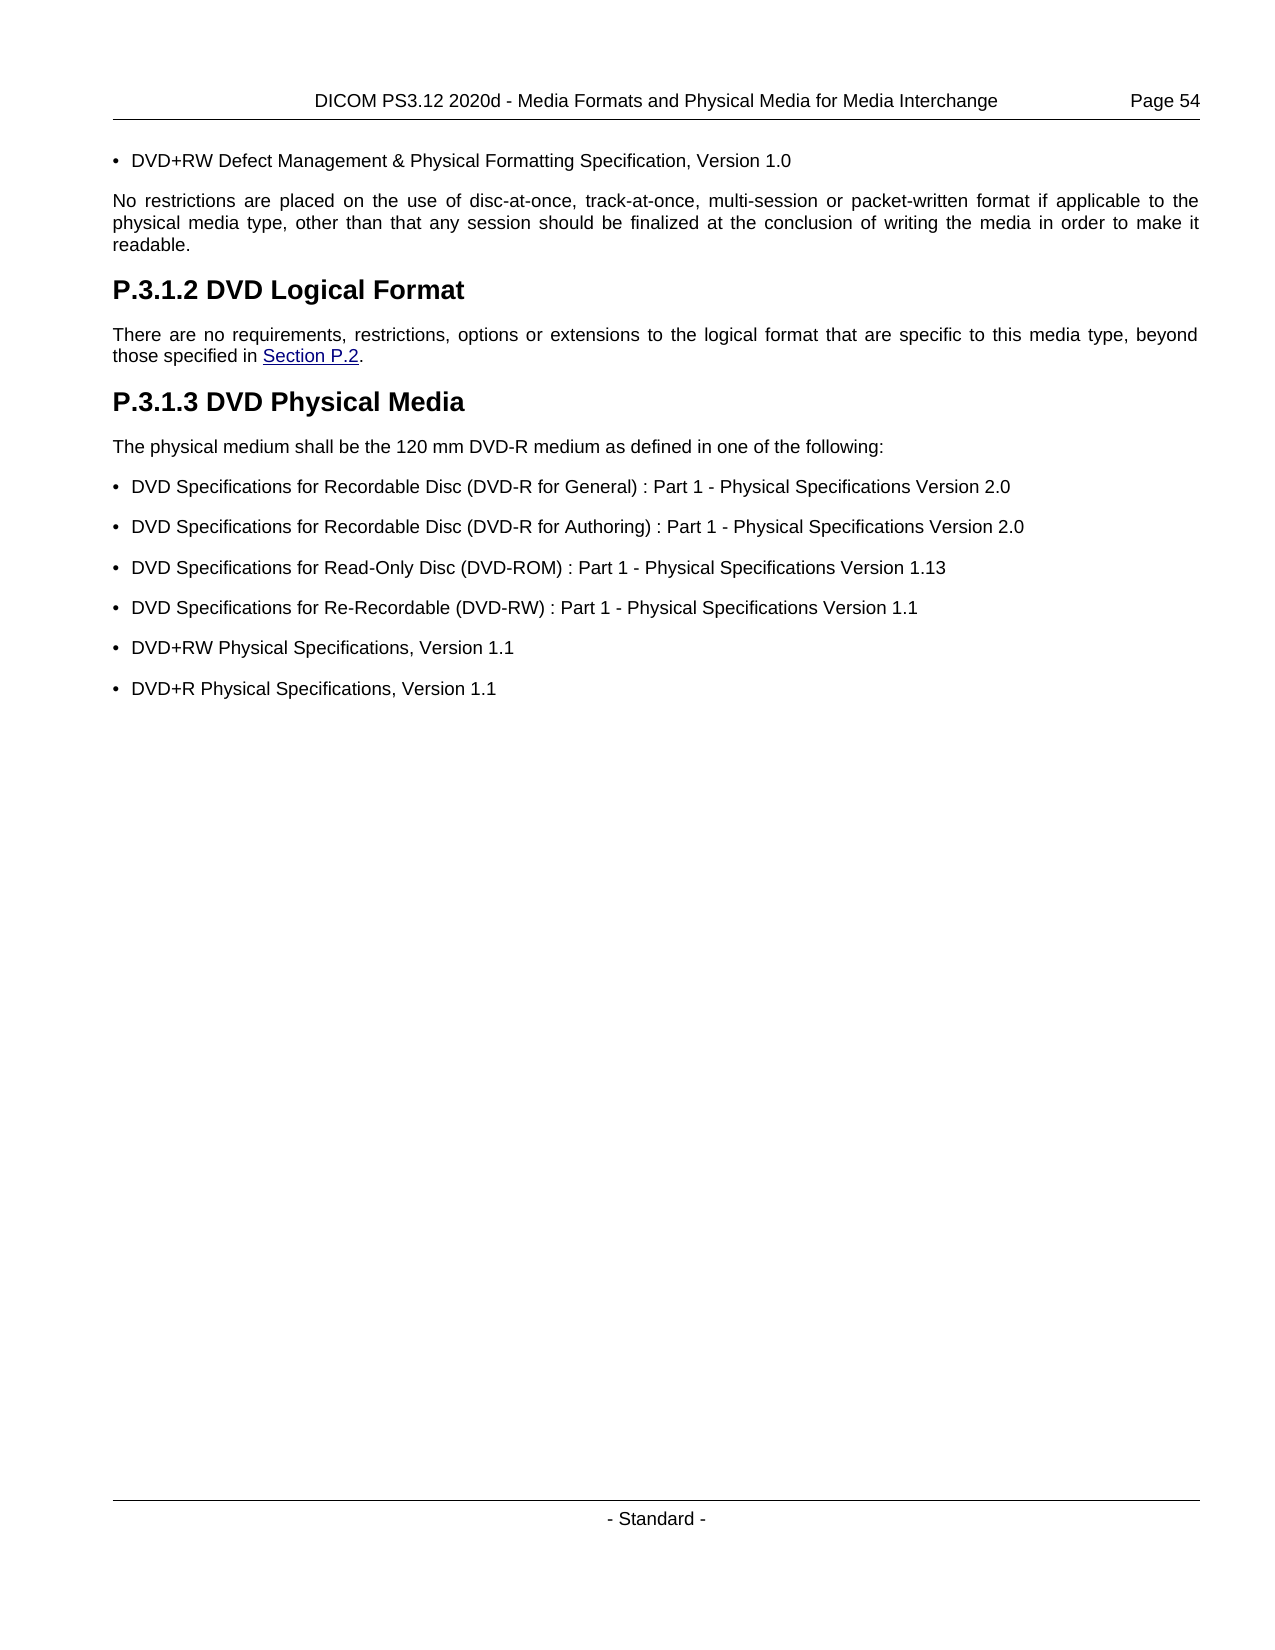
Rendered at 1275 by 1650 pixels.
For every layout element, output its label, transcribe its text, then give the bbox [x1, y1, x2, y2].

text • DVD Specifications for Re-Recordable (DVD-RW) : Part 1 - Physical Specifications Version 1.1 [112, 597, 1200, 618]
text • DVD Specifications for Recordable Disc (DVD-R for General) : Part 1 - Physical Specifications Version 2.0 [112, 476, 1200, 497]
text There are no requirements, restrictions, options or extensions to the logical format that are specific to this media type, beyond those specified in Section P.2. [112, 324, 1200, 367]
text • DVD+RW Defect Management & Physical Formatting Specification, Version 1.0 [112, 150, 1200, 172]
text • DVD Specifications for Recordable Disc (DVD-R for Authoring) : Part 1 - Physical Specifications Version 2.0 [112, 516, 1200, 538]
text • DVD Specifications for Read-Only Disc (DVD-ROM) : Part 1 - Physical Specifications Version 1.13 [112, 557, 1200, 578]
text P.3.1.2 DVD Logical Format [112, 274, 1200, 305]
text P.3.1.3 DVD Physical Media [112, 386, 1200, 417]
text • DVD+R Physical Specifications, Version 1.1 [112, 677, 1200, 699]
text No restrictions are placed on the use of disc-at-once, track-at-once, multi-session or packet-written format if applicable to the physical media type, other than that any session should be finalized at the conclusion of writing the media in order to make it readable. [112, 190, 1200, 255]
text • DVD+RW Physical Specifications, Version 1.1 [112, 637, 1200, 659]
text The physical medium shall be the 120 mm DVD-R medium as defined in one of the following: [112, 436, 1200, 457]
